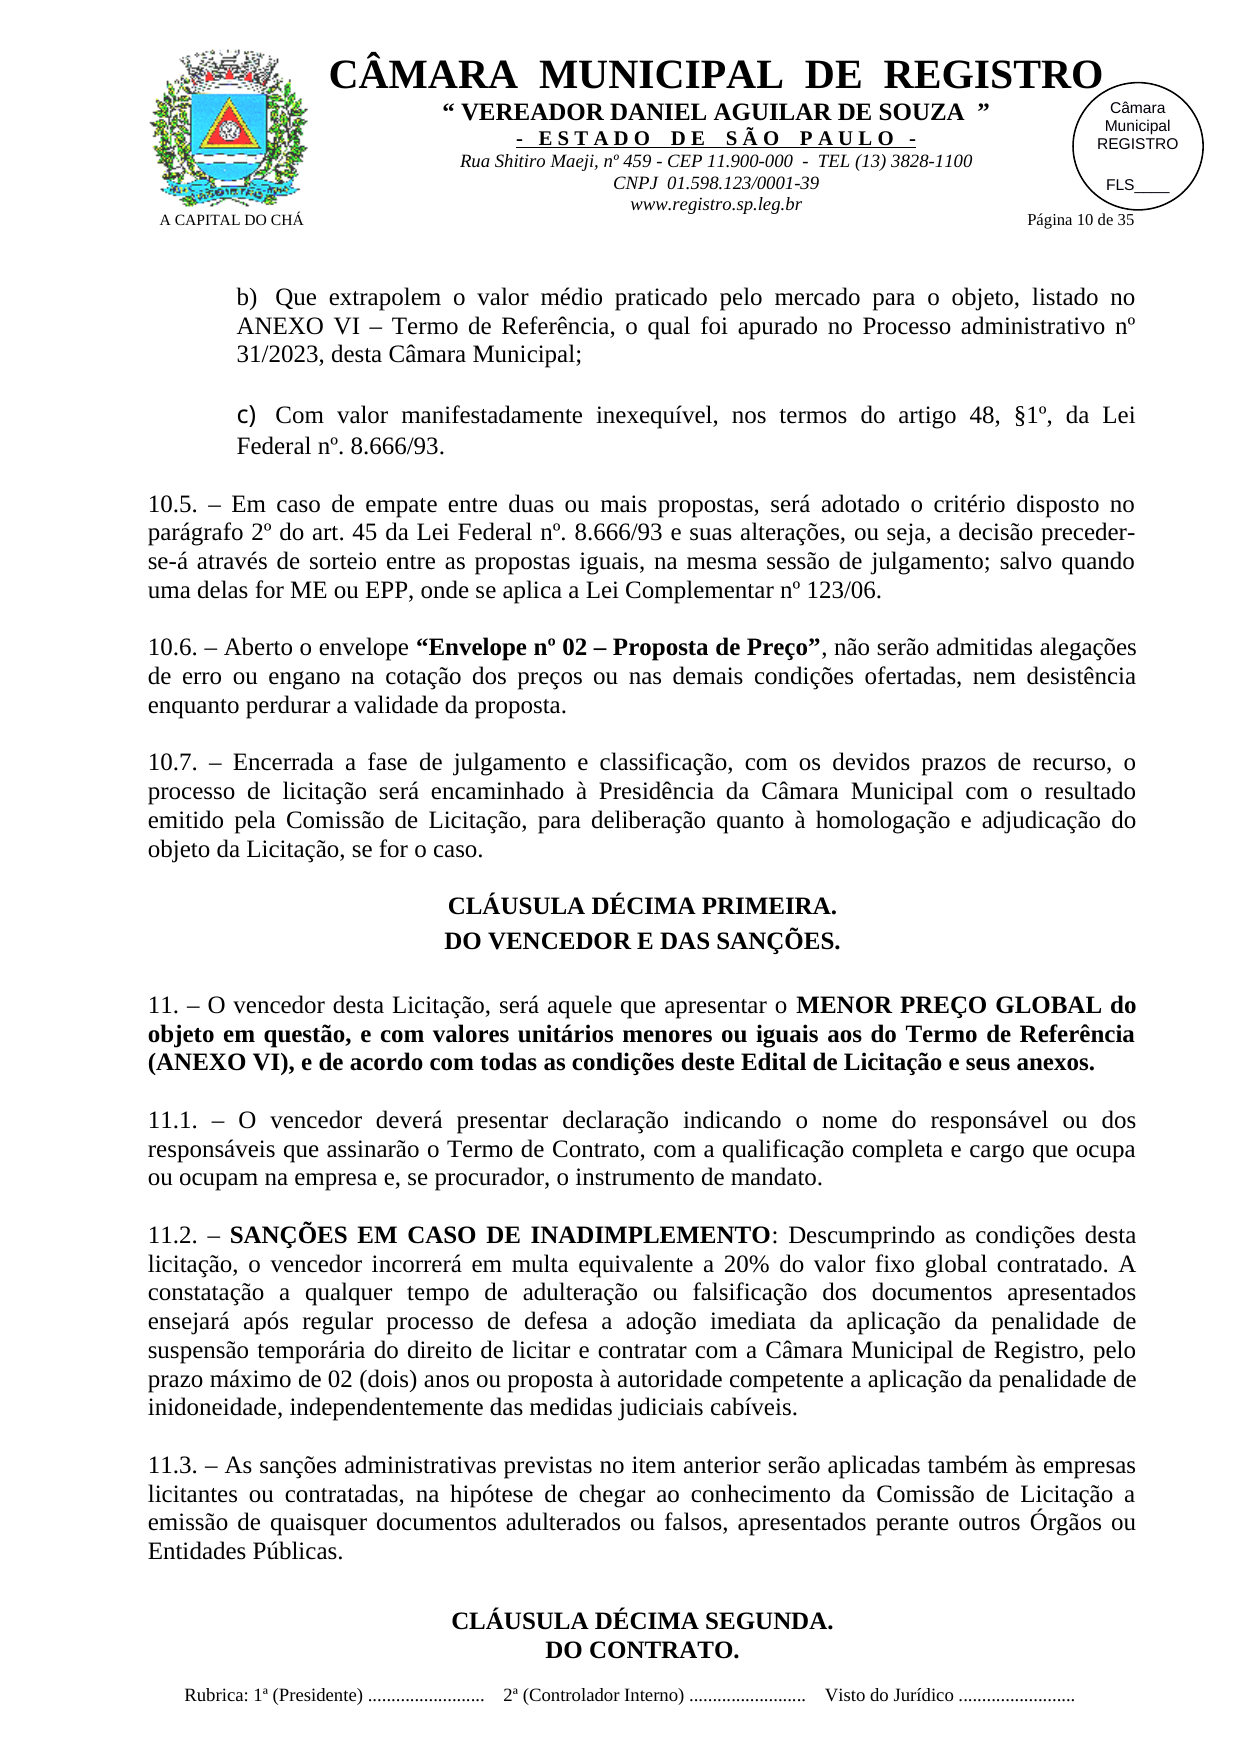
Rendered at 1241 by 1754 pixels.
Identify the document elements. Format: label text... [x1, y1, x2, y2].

subtitle CLÁUSULA DÉCIMA SEGUNDA. [148, 1606, 1137, 1635]
text 11. – O vencedor desta Licitação, será aquele que apresentar o MENOR PREÇO GLOBAL do objeto em questão, e com valores unitários menores ou iguais aos do Termo de Referência (ANEXO VI), e de acordo com todas as condições deste Edital de Licitação e seus anexos. [148, 990, 1137, 1076]
text 10.6. – Aberto o envelope “Envelope nº 02 – Proposta de Preço”, não serão admitidas alegações de erro ou engano na cotação dos preços ou nas demais condições ofertadas, nem desistência enquanto perdurar a validade da proposta. [148, 632, 1137, 719]
subtitle DO VENCEDOR E DAS SANÇÕES. [148, 926, 1137, 955]
text 11.3. – As sanções administrativas previstas no item anterior serão aplicadas também às empresas licitantes ou contratadas, na hipótese de chegar ao conhecimento da Comissão de Licitação a emissão de quaisquer documentos adulterados ou falsos, apresentados perante outros Órgãos ou Entidades Públicas. [148, 1450, 1137, 1565]
list Que extrapolem o valor médio praticado pelo mercado para o objeto, listado no ANEXO VI – Termo de Referência, o qual foi apurado no Processo administrativo nº 31/2023, desta Câmara Municipal; [236, 282, 1137, 368]
subtitle CLÁUSULA DÉCIMA PRIMEIRA. [148, 891, 1137, 920]
text 10.5. – Em caso de empate entre duas ou mais propostas, será adotado o critério disposto no parágrafo 2º do art. 45 da Lei Federal nº. 8.666/93 e suas alterações, ou seja, a decisão preceder-se-á através de sorteio entre as propostas iguais, na mesma sessão de julgamento; salvo quando uma delas for ME ou EPP, onde se aplica a Lei Complementar nº 123/06. [148, 489, 1137, 604]
text 10.7. – Encerrada a fase de julgamento e classificação, com os devidos prazos de recurso, o processo de licitação será encaminhado à Presidência da Câmara Municipal com o resultado emitido pela Comissão de Licitação, para deliberação quanto à homologação e adjudicação do objeto da Licitação, se for o caso. [148, 747, 1137, 862]
text 11.2. – SANÇÕES EM CASO DE INADIMPLEMENTO: Descumprindo as condições desta licitação, o vencedor incorrerá em multa equivalente a 20% do valor fixo global contratado. A constatação a qualquer tempo de adulteração ou falsificação dos documentos apresentados ensejará após regular processo de defesa a adoção imediata da aplicação da penalidade de suspensão temporária do direito de licitar e contratar com a Câmara Municipal de Registro, pelo prazo máximo de 02 (dois) anos ou proposta à autoridade competente a aplicação da penalidade de inidoneidade, independentemente das medidas judiciais cabíveis. [148, 1220, 1137, 1421]
list Com valor manifestadamente inexequível, nos termos do artigo 48, §1º, da Lei Federal nº. 8.666/93. [236, 397, 1137, 460]
text 11.1. – O vencedor deverá presentar declaração indicando o nome do responsável ou dos responsáveis que assinarão o Termo de Contrato, com a qualificação completa e cargo que ocupa ou ocupam na empresa e, se procurador, o instrumento de mandato. [148, 1105, 1137, 1191]
text DO CONTRATO. [148, 1635, 1137, 1664]
